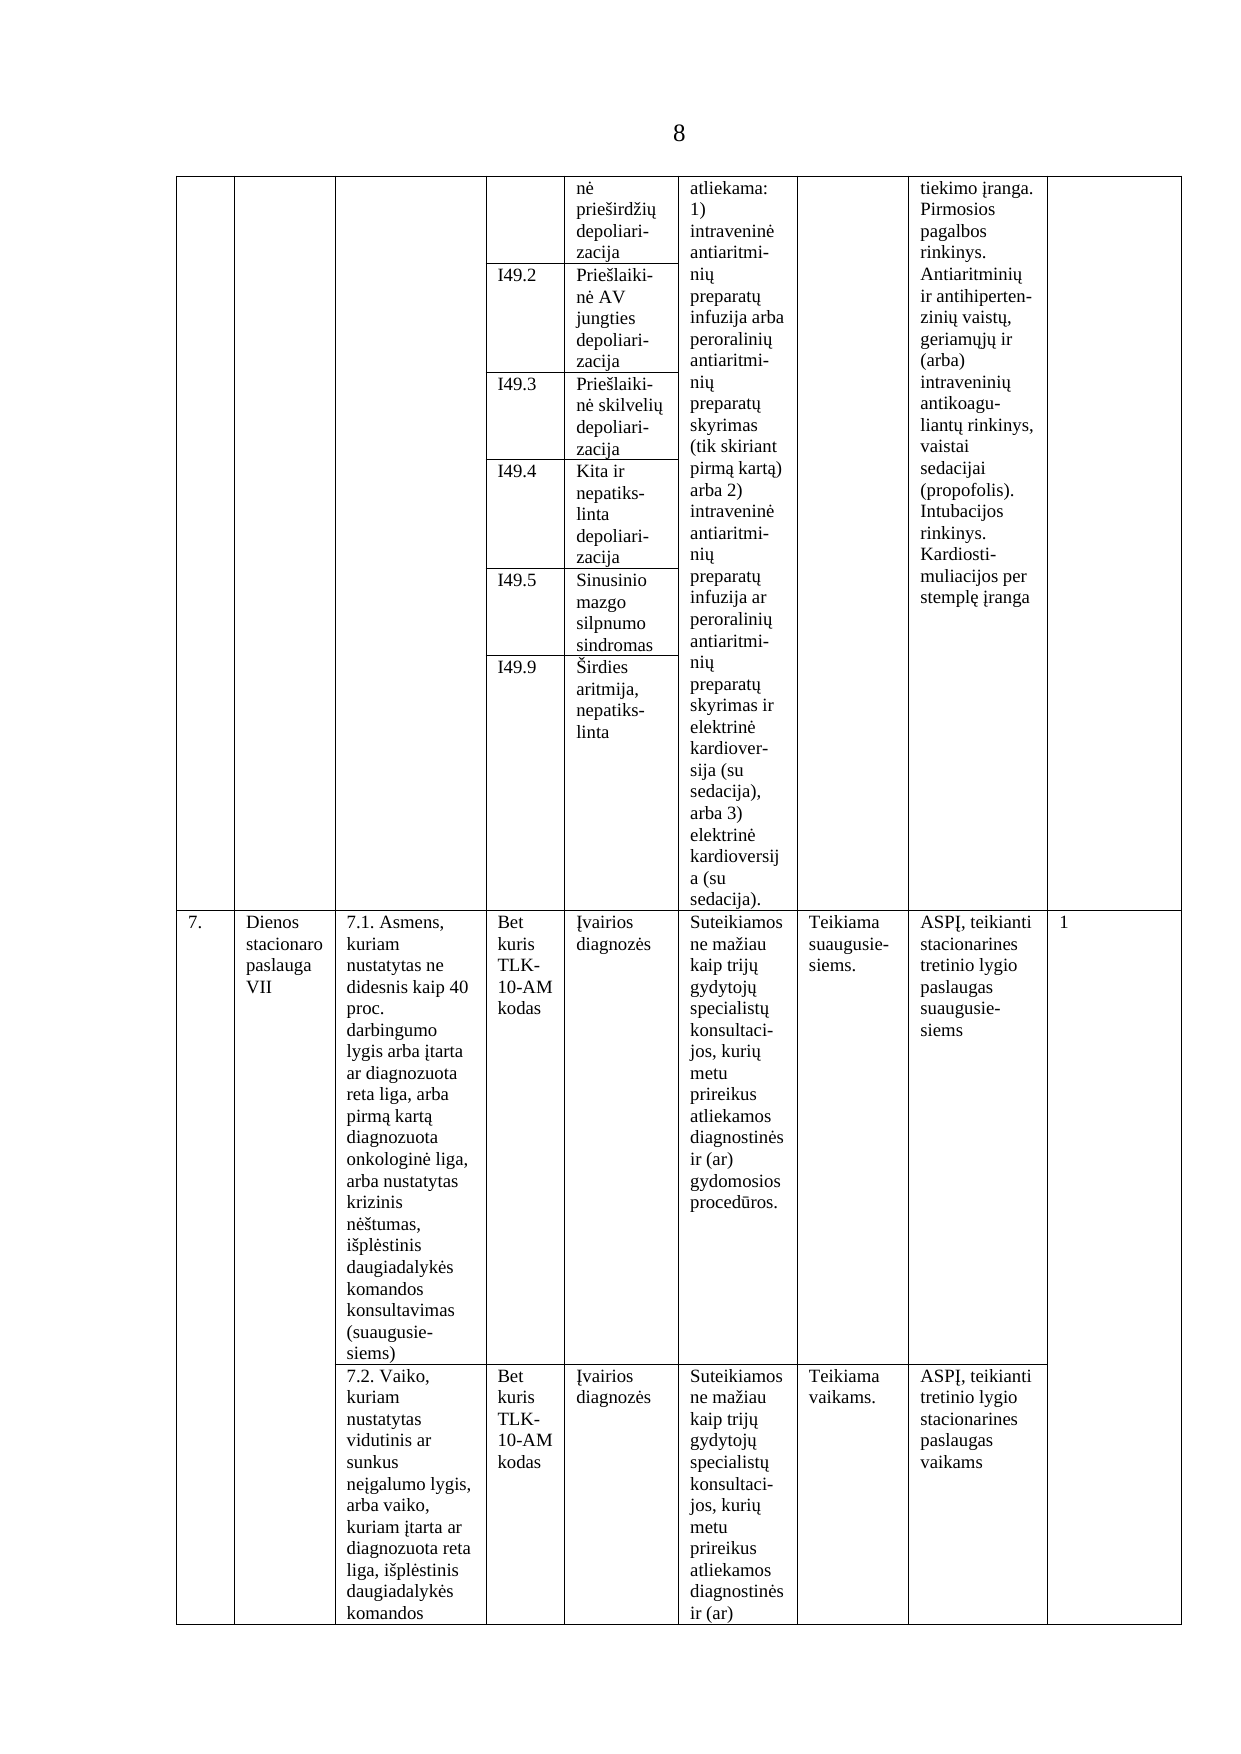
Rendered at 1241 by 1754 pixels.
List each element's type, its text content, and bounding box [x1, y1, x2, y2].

table_cell Kita ir nepatiks-linta depoliari-zacija [565, 460, 678, 568]
table_cell Įvairios diagnozės [565, 911, 678, 1364]
table_cell tiekimo įranga. Pirmosios pagalbos rinkinys. Antiaritminių ir antihiperten-zinių vaistų, geriamųjų ir (arba) intraveninių antikoagu-liantų rinkinys, vaistai sedacijai (propofolis). Intubacijos rinkinys. Kardiosti-muliacijos per stemplę įranga [909, 177, 1047, 910]
table_cell Širdies aritmija, nepatiks-linta [565, 656, 678, 910]
table_cell [235, 177, 335, 910]
table_cell ASPĮ, teikianti tretinio lygio stacionarines paslaugas vaikams [909, 1365, 1047, 1623]
table_cell 7.1. Asmens, kuriam nustatytas ne didesnis kaip 40 proc. darbingumo lygis arba įtarta ar diagnozuota reta liga, arba pirmą kartą diagnozuota onkologinė liga, arba nustatytas krizinis nėštumas, išplėstinis daugiadalykės komandos konsultavimas (suaugusie-siems) [336, 911, 486, 1364]
table_cell Įvairios diagnozės [565, 1365, 678, 1623]
table_cell [798, 177, 908, 910]
table_cell Priešlaiki-nė AV jungties depoliari-zacija [565, 264, 678, 372]
table_cell Suteikiamos ne mažiau kaip trijų gydytojų specialistų konsultaci-jos, kurių metu prireikus atliekamos diagnostinės ir (ar) gydomosios procedūros. [679, 911, 797, 1364]
table_cell ASPĮ, teikianti stacionarines tretinio lygio paslaugas suaugusie-siems [909, 911, 1047, 1364]
table_cell [487, 177, 564, 263]
table_cell 7. [177, 911, 234, 1623]
table_cell I49.9 [487, 656, 564, 910]
table_cell Teikiama suaugusie-siems. [798, 911, 908, 1364]
table_cell I49.2 [487, 264, 564, 372]
table_cell Priešlaiki-nė skilvelių depoliari-zacija [565, 373, 678, 459]
table_cell nė prieširdžių depoliari-zacija [565, 177, 678, 263]
table_cell Sinusinio mazgo silpnumo sindromas [565, 569, 678, 655]
table_cell Bet kuris TLK-10-AM kodas [487, 911, 564, 1364]
table_cell Dienos stacionaro paslauga VII [235, 911, 335, 1623]
table_cell [336, 177, 486, 910]
table_cell Suteikiamos ne mažiau kaip trijų gydytojų specialistų konsultaci-jos, kurių metu prireikus atliekamos diagnostinės ir (ar) [679, 1365, 797, 1623]
table_cell I49.3 [487, 373, 564, 459]
table_cell I49.5 [487, 569, 564, 655]
table_cell atliekama: 1) intraveninė antiaritmi-nių preparatų infuzija arba peroralinių antiaritmi-nių preparatų skyrimas (tik skiriant pirmą kartą) arba 2) intraveninė antiaritmi-nių preparatų infuzija ar peroralinių antiaritmi-nių preparatų skyrimas ir elektrinė kardiover-sija (su sedacija), arba 3) elektrinė kardioversija (su sedacija). [679, 177, 797, 910]
table_cell 7.2. Vaiko, kuriam nustatytas vidutinis ar sunkus neįgalumo lygis, arba vaiko, kuriam įtarta ar diagnozuota reta liga, išplėstinis daugiadalykės komandos [336, 1365, 486, 1623]
table_cell [1048, 177, 1181, 910]
table_cell I49.4 [487, 460, 564, 568]
table_cell 1 [1048, 911, 1181, 1623]
table_cell [177, 177, 234, 910]
table_cell Teikiama vaikams. [798, 1365, 908, 1623]
table_cell Bet kuris TLK-10-AM kodas [487, 1365, 564, 1623]
